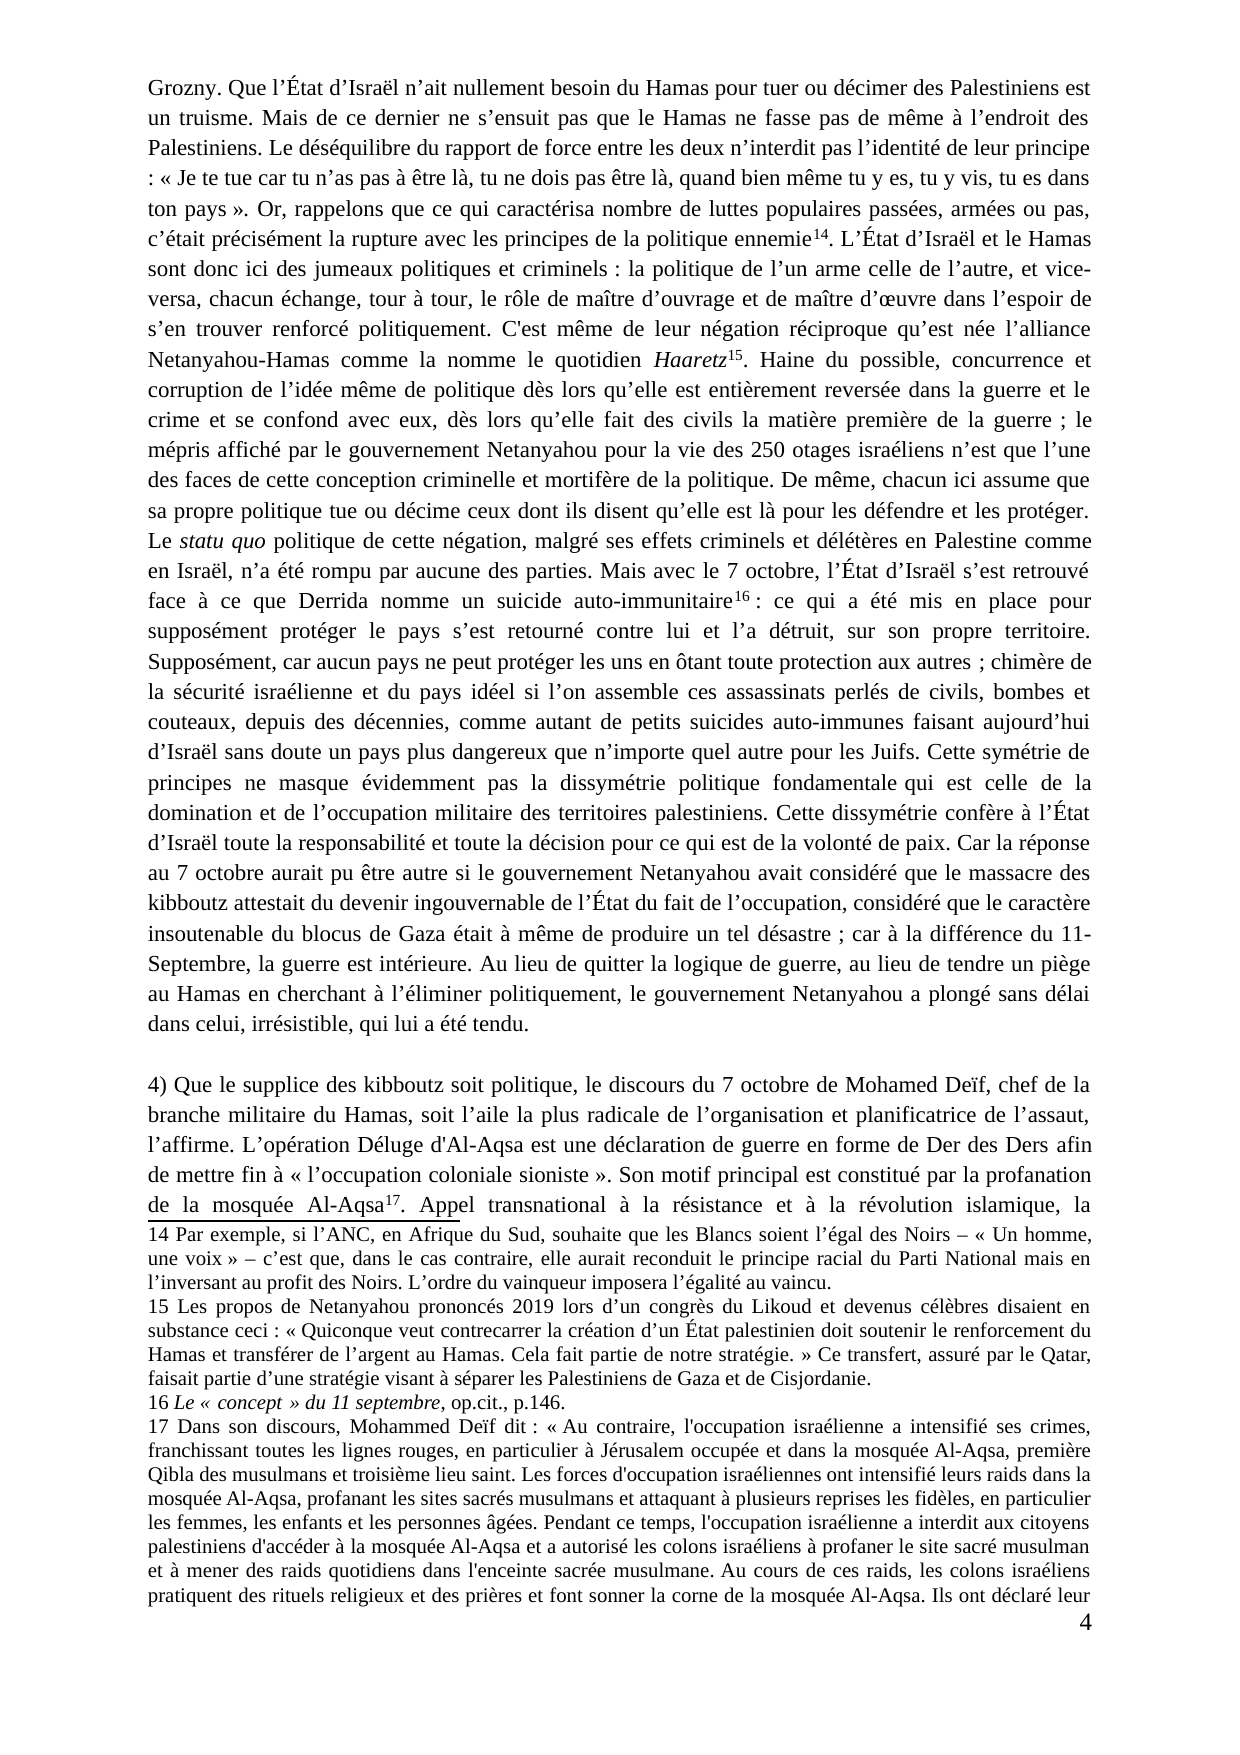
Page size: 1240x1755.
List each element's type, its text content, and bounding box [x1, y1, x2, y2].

text Dans son discours, Mohammed Deïf dit : « Au contraire, l'occupation israélienne a intensifié ses crimes, franchissant toutes les lignes rouges, en particulier à Jérusalem occupée et dans la mosquée Al-Aqsa, première Qibla des musulmans et troisième lieu saint. Les forces d'occupation israéliennes ont intensifié leurs raids dans la mosquée Al-Aqsa, profanant les sites sacrés musulmans et attaquant à plusieurs reprises les fidèles, en particulier les femmes, les enfants et les personnes âgées. Pendant ce temps, l'occupation israélienne a interdit aux citoyens palestiniens d'accéder à la mosquée Al-Aqsa et a autorisé les colons israéliens à profaner le site sacré musulman et à mener des raids quotidiens dans l'enceinte sacrée musulmane. Au cours de ces raids, les colons israéliens pratiquent des rituels religieux et des prières et font sonner la corne de la mosquée Al-Aqsa. Ils ont déclaré leur [148, 1414, 1092, 1607]
text Par exemple, si l’ANC, en Afrique du Sud, souhaite que les Blancs soient l’égal des Noirs – « Un homme, une voix » – c’est que, dans le cas contraire, elle aurait reconduit le principe racial du Parti National mais en l’inversant au profit des Noirs. L’ordre du vainqueur imposera l’égalité au vaincu. [148, 1222, 1092, 1294]
text Le « concept » du 11 septembre, op.cit., p.146. [148, 1390, 1092, 1414]
text Les propos de Netanyahou prononcés 2019 lors d’un congrès du Likoud et devenus célèbres disaient en substance ceci : « Quiconque veut contrecarrer la création d’un État palestinien doit soutenir le renforcement du Hamas et transférer de l’argent au Hamas. Cela fait partie de notre stratégie. » Ce transfert, assuré par le Qatar, faisait partie d’une stratégie visant à séparer les Palestiniens de Gaza et de Cisjordanie. [148, 1294, 1092, 1390]
text Grozny. Que l’État d’Israël n’ait nullement besoin du Hamas pour tuer ou décimer des Palestiniens est un truisme. Mais de ce dernier ne s’ensuit pas que le Hamas ne fasse pas de même à l’endroit des Palestiniens. Le déséquilibre du rapport de force entre les deux n’interdit pas l’identité de leur principe : « Je te tue car tu n’as pas à être là, tu ne dois pas être là, quand bien même tu y es, tu y vis, tu es dans ton pays ». Or, rappelons que ce qui caractérisa nombre de luttes populaires passées, armées ou pas, c’était précisément la rupture avec les principes de la politique ennemie. L’État d’Israël et le Hamas sont donc ici des jumeaux politiques et criminels : la politique de l’un arme celle de l’autre, et vice-versa, chacun échange, tour à tour, le rôle de maître d’ouvrage et de maître d’œuvre dans l’espoir de s’en trouver renforcé politiquement. C'est même de leur négation réciproque qu’est née l’alliance Netanyahou-Hamas comme la nomme le quotidien Haaretz. Haine du possible, concurrence et corruption de l’idée même de politique dès lors qu’elle est entièrement reversée dans la guerre et le crime et se confond avec eux, dès lors qu’elle fait des civils la matière première de la guerre ; le mépris affiché par le gouvernement Netanyahou pour la vie des 250 otages israéliens n’est que l’une des faces de cette conception criminelle et mortifère de la politique. De même, chacun ici assume que sa propre politique tue ou décime ceux dont ils disent qu’elle est là pour les défendre et les protéger. Le statu quo politique de cette négation, malgré ses effets criminels et délétères en Palestine comme en Israël, n’a été rompu par aucune des parties. Mais avec le 7 octobre, l’État d’Israël s’est retrouvé face à ce que Derrida nomme un suicide auto-immunitaire : ce qui a été mis en place pour supposément protéger le pays s’est retourné contre lui et l’a détruit, sur son propre territoire. Supposément, car aucun pays ne peut protéger les uns en ôtant toute protection aux autres ; chimère de la sécurité israélienne et du pays idéel si l’on assemble ces assassinats perlés de civils, bombes et couteaux, depuis des décennies, comme autant de petits suicides auto-immunes faisant aujourd’hui d’Israël sans doute un pays plus dangereux que n’importe quel autre pour les Juifs. Cette symétrie de principes ne masque évidemment pas la dissymétrie politique fondamentale qui est celle de la domination et de l’occupation militaire des territoires palestiniens. Cette dissymétrie confère à l’État d’Israël toute la responsabilité et toute la décision pour ce qui est de la volonté de paix. Car la réponse au 7 octobre aurait pu être autre si le gouvernement Netanyahou avait considéré que le massacre des kibboutz attestait du devenir ingouvernable de l’État du fait de l’occupation, considéré que le caractère insoutenable du blocus de Gaza était à même de produire un tel désastre ; car à la différence du 11-Septembre, la guerre est intérieure. Au lieu de quitter la logique de guerre, au lieu de tendre un piège au Hamas en cherchant à l’éliminer politiquement, le gouvernement Netanyahou a plongé sans délai dans celui, irrésistible, qui lui a été tendu. [148, 74, 1092, 1037]
text 4) Que le supplice des kibboutz soit politique, le discours du 7 octobre de Mohamed Deïf, chef de la branche militaire du Hamas, soit l’aile la plus radicale de l’organisation et planificatrice de l’assaut, l’affirme. L’opération Déluge d'Al-Aqsa est une déclaration de guerre en forme de Der des Ders afin de mettre fin à « l’occupation coloniale sioniste ». Son motif principal est constitué par la profanation de la mosquée Al-Aqsa. Appel transnational à la résistance et à la révolution islamique, la [148, 1071, 1092, 1218]
